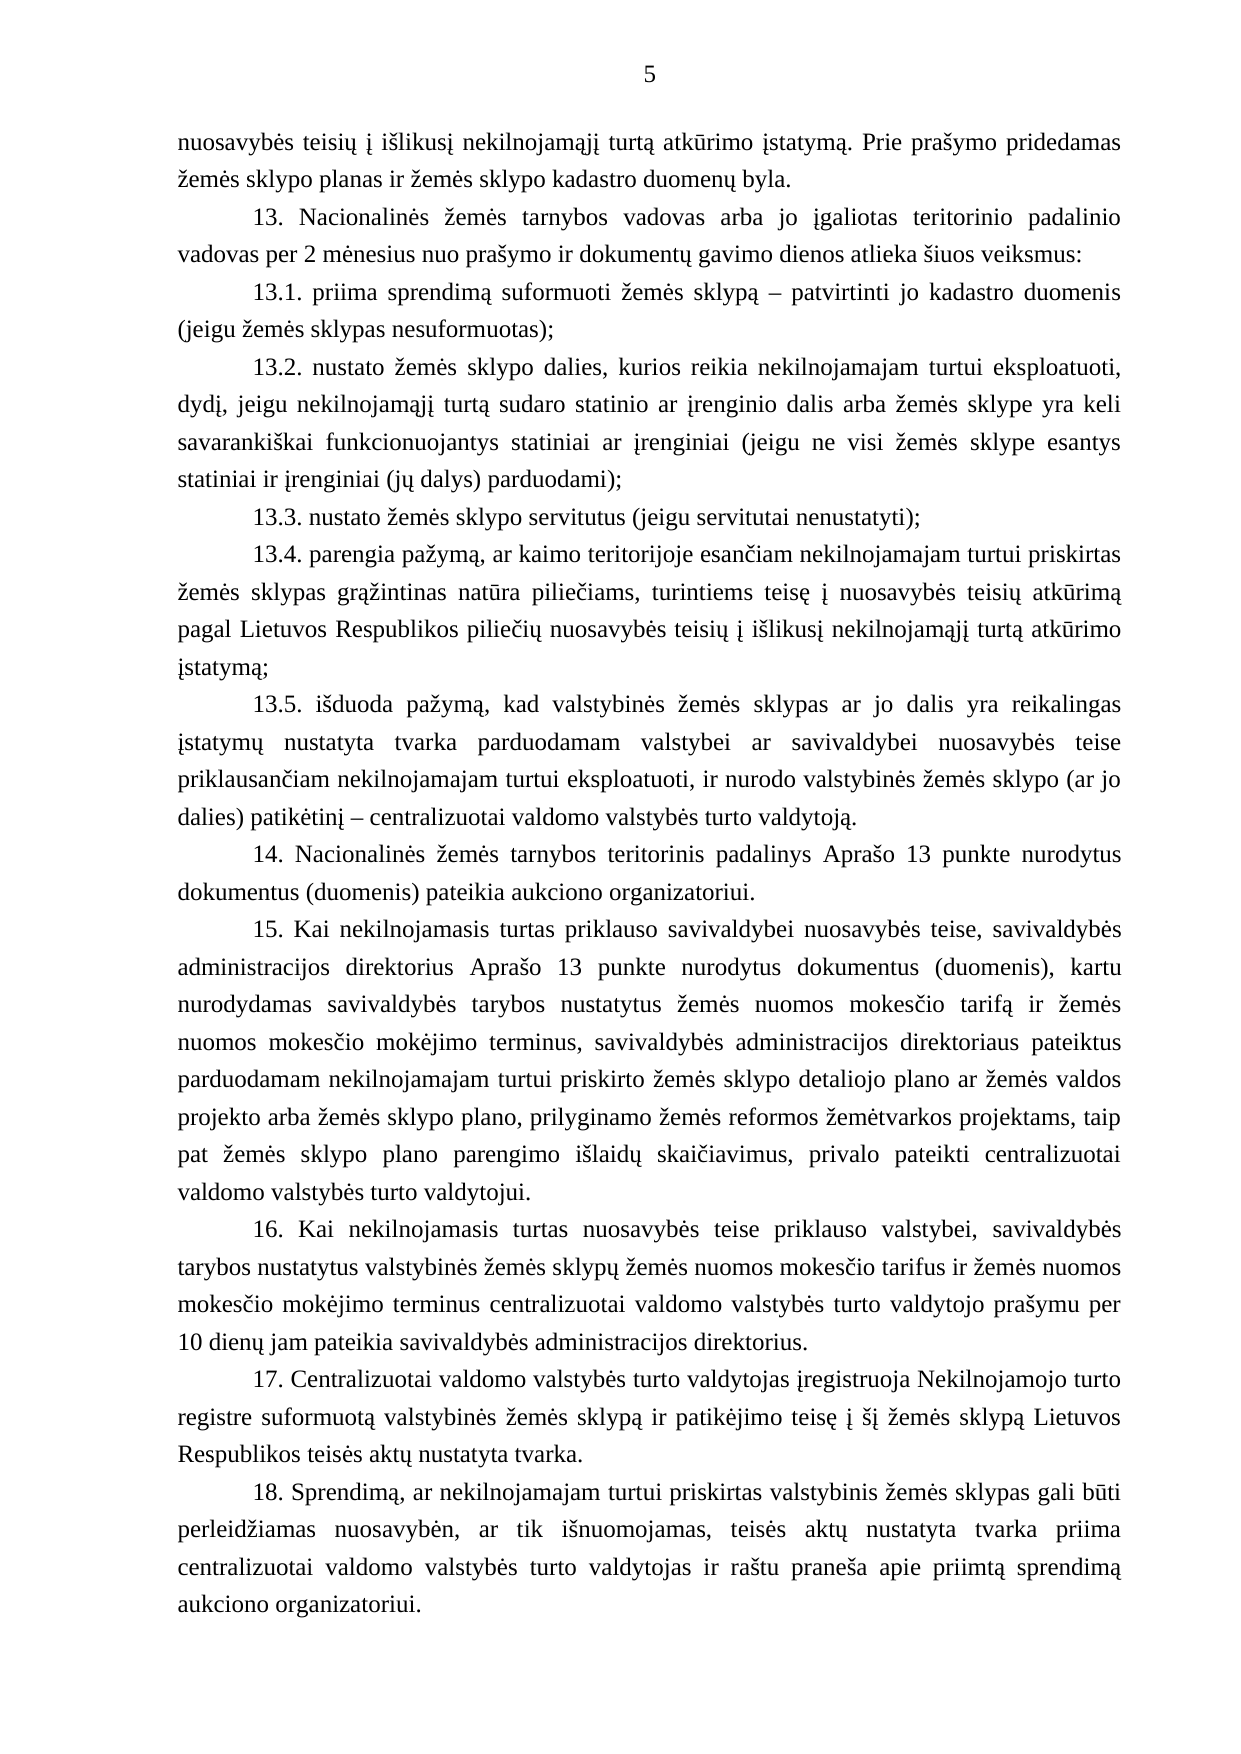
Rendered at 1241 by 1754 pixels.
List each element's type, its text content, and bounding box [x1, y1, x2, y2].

text 13.4. parengia pažymą, ar kaimo teritorijoje esančiam nekilnojamajam turtui priskirtas žemės sklypas grąžintinas natūra piliečiams, turintiems teisę į nuosavybės teisių atkūrimą pagal Lietuvos Respublikos piliečių nuosavybės teisių į išlikusį nekilnojamąjį turtą atkūrimo įstatymą; [177, 531, 1122, 681]
text 16. Kai nekilnojamasis turtas nuosavybės teise priklauso valstybei, savivaldybės tarybos nustatytus valstybinės žemės sklypų žemės nuomos mokesčio tarifus ir žemės nuomos mokesčio mokėjimo terminus centralizuotai valdomo valstybės turto valdytojo prašymu per 10 dienų jam pateikia savivaldybės administracijos direktorius. [177, 1206, 1122, 1356]
text 13.3. nustato žemės sklypo servitutus (jeigu servitutai nenustatyti); [177, 493, 1122, 531]
text 18. Sprendimą, ar nekilnojamajam turtui priskirtas valstybinis žemės sklypas gali būti perleidžiamas nuosavybėn, ar tik išnuomojamas, teisės aktų nustatyta tvarka priima centralizuotai valdomo valstybės turto valdytojas ir raštu praneša apie priimtą sprendimą aukciono organizatoriui. [177, 1468, 1122, 1618]
text 17. Centralizuotai valdomo valstybės turto valdytojas įregistruoja Nekilnojamojo turto registre suformuotą valstybinės žemės sklypą ir patikėjimo teisę į šį žemės sklypą Lietuvos Respublikos teisės aktų nustatyta tvarka. [177, 1356, 1122, 1468]
text 13.1. priima sprendimą suformuoti žemės sklypą – patvirtinti jo kadastro duomenis (jeigu žemės sklypas nesuformuotas); [177, 268, 1122, 343]
text 13.5. išduoda pažymą, kad valstybinės žemės sklypas ar jo dalis yra reikalingas įstatymų nustatyta tvarka parduodamam valstybei ar savivaldybei nuosavybės teise priklausančiam nekilnojamajam turtui eksploatuoti, ir nurodo valstybinės žemės sklypo (ar jo dalies) patikėtinį – centralizuotai valdomo valstybės turto valdytoją. [177, 681, 1122, 831]
text nuosavybės teisių į išlikusį nekilnojamąjį turtą atkūrimo įstatymą. Prie prašymo pridedamas žemės sklypo planas ir žemės sklypo kadastro duomenų byla. [177, 118, 1122, 193]
text 14. Nacionalinės žemės tarnybos teritorinis padalinys Aprašo 13 punkte nurodytus dokumentus (duomenis) pateikia aukciono organizatoriui. [177, 831, 1122, 906]
text 13.2. nustato žemės sklypo dalies, kurios reikia nekilnojamajam turtui eksploatuoti, dydį, jeigu nekilnojamąjį turtą sudaro statinio ar įrenginio dalis arba žemės sklype yra keli savarankiškai funkcionuojantys statiniai ar įrenginiai (jeigu ne visi žemės sklype esantys statiniai ir įrenginiai (jų dalys) parduodami); [177, 343, 1122, 493]
text 13. Nacionalinės žemės tarnybos vadovas arba jo įgaliotas teritorinio padalinio vadovas per 2 mėnesius nuo prašymo ir dokumentų gavimo dienos atlieka šiuos veiksmus: [177, 193, 1122, 268]
text 15. Kai nekilnojamasis turtas priklauso savivaldybei nuosavybės teise, savivaldybės administracijos direktorius Aprašo 13 punkte nurodytus dokumentus (duomenis), kartu nurodydamas savivaldybės tarybos nustatytus žemės nuomos mokesčio tarifą ir žemės nuomos mokesčio mokėjimo terminus, savivaldybės administracijos direktoriaus pateiktus parduodamam nekilnojamajam turtui priskirto žemės sklypo detaliojo plano ar žemės valdos projekto arba žemės sklypo plano, prilyginamo žemės reformos žemėtvarkos projektams, taip pat žemės sklypo plano parengimo išlaidų skaičiavimus, privalo pateikti centralizuotai valdomo valstybės turto valdytojui. [177, 906, 1122, 1206]
